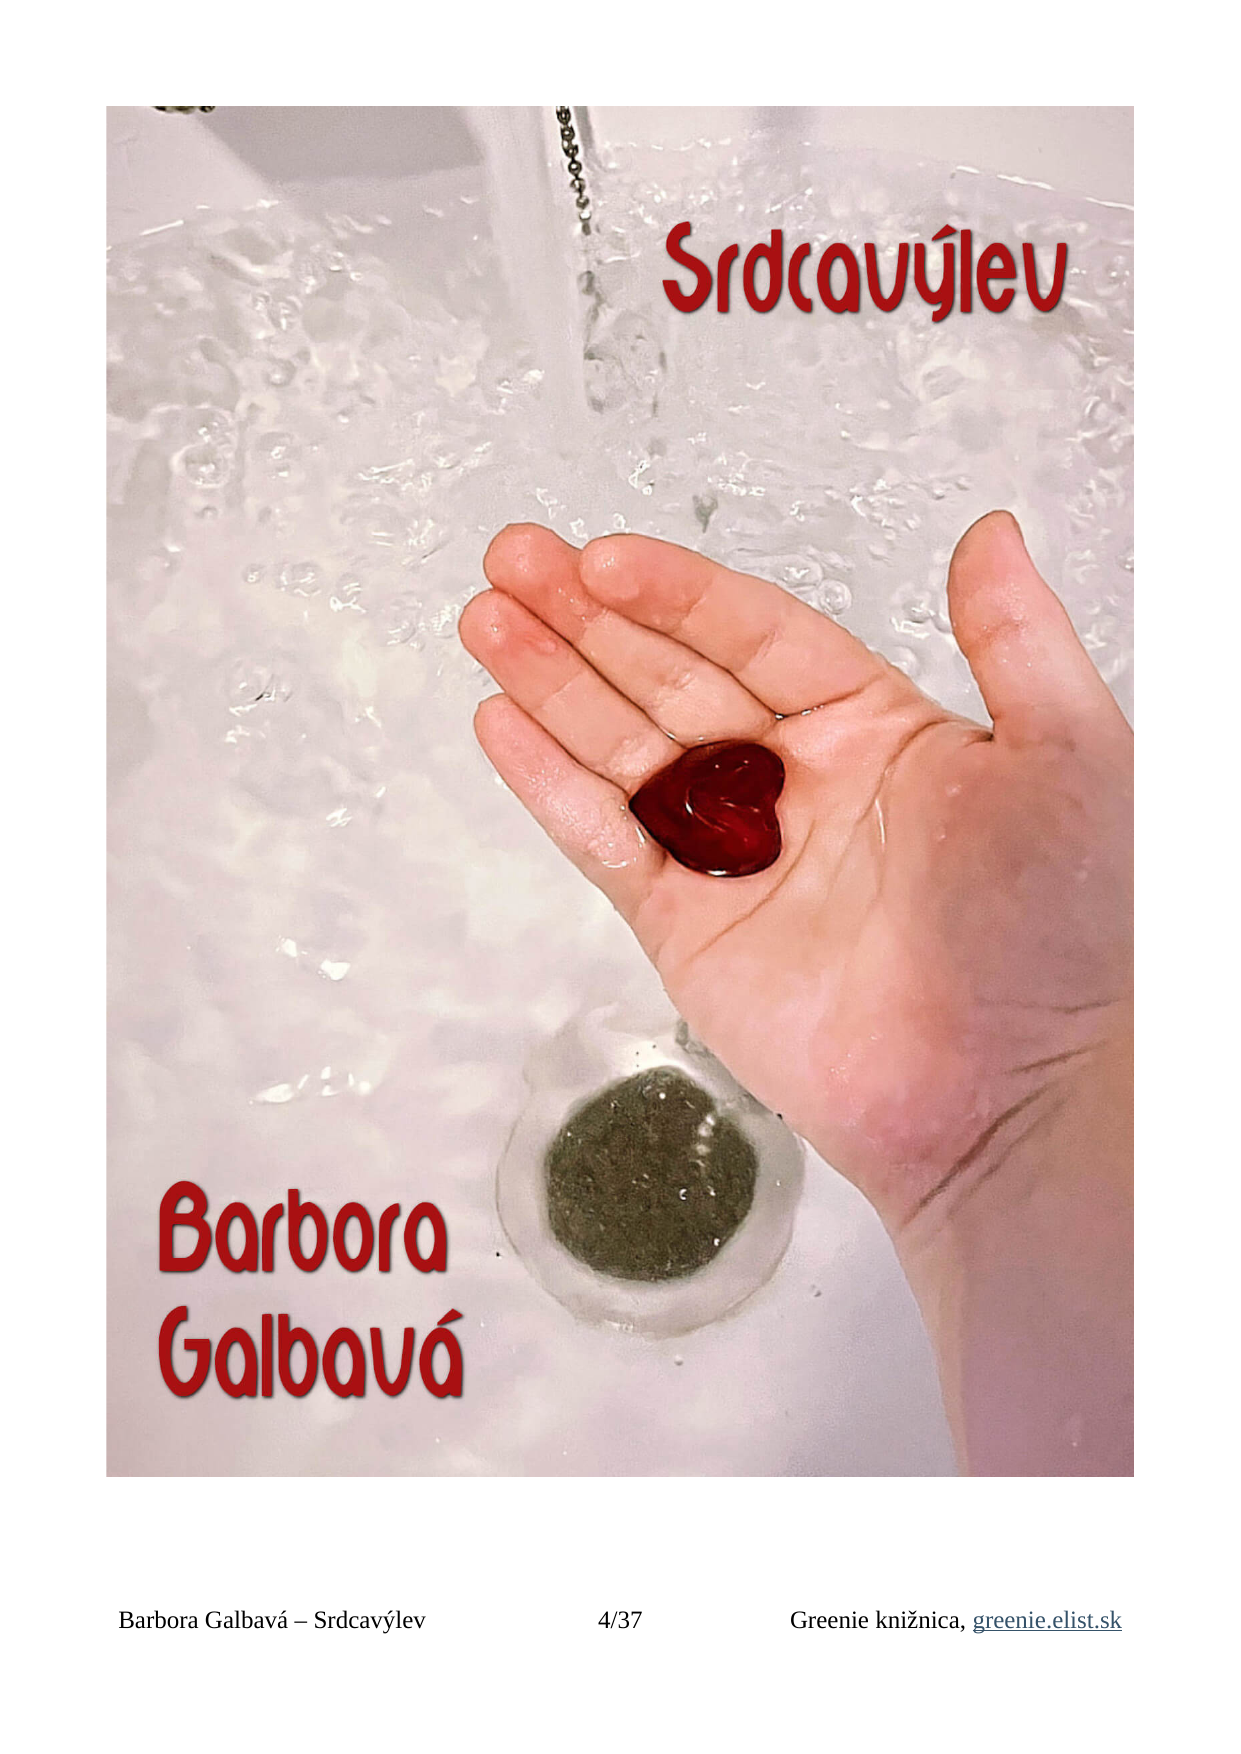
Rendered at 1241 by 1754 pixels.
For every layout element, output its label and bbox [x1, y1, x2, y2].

picture [106, 106, 1134, 1477]
